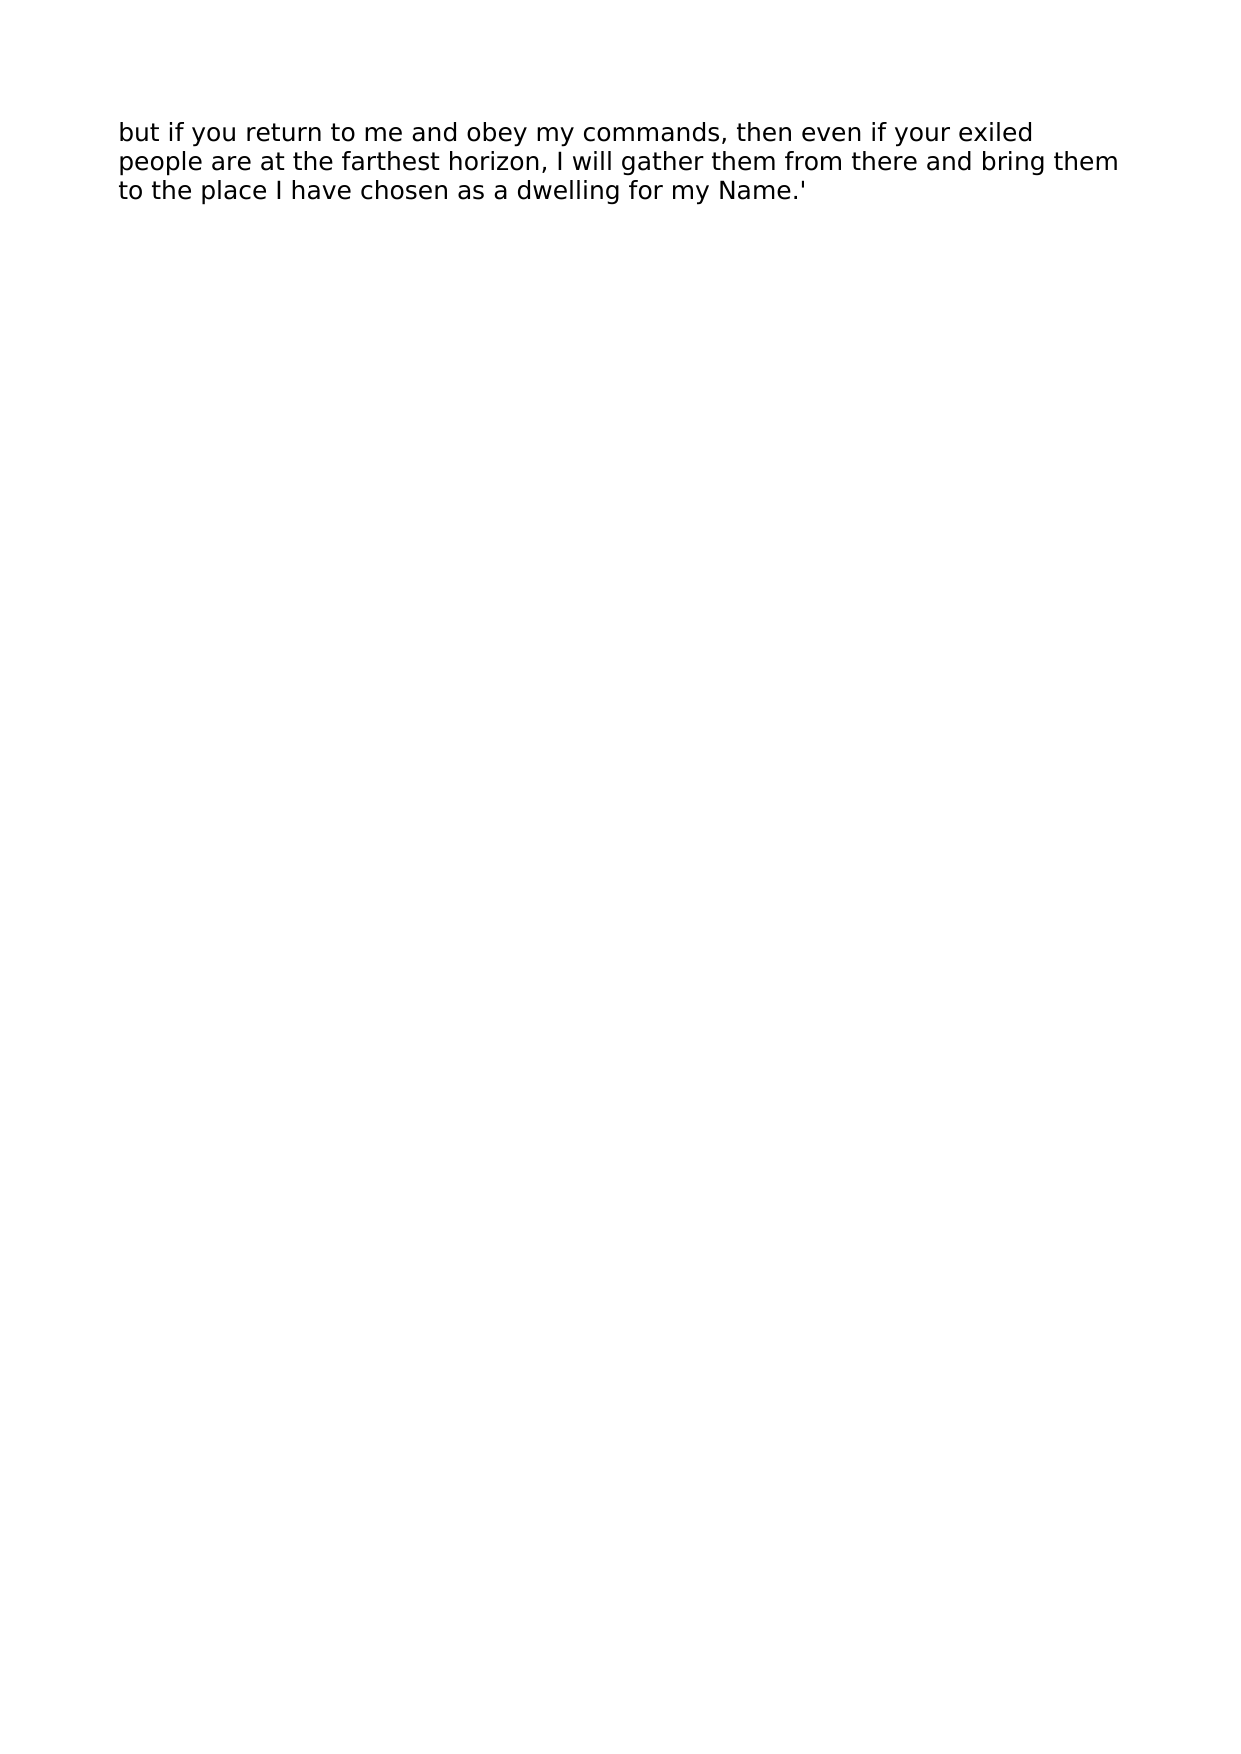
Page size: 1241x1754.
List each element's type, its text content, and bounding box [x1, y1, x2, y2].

text but if you return to me and obey my commands, then even if your exiled people are at the farthest horizon, I will gather them from there and bring them to the place I have chosen as a dwelling for my Name.' [118, 118, 1122, 206]
